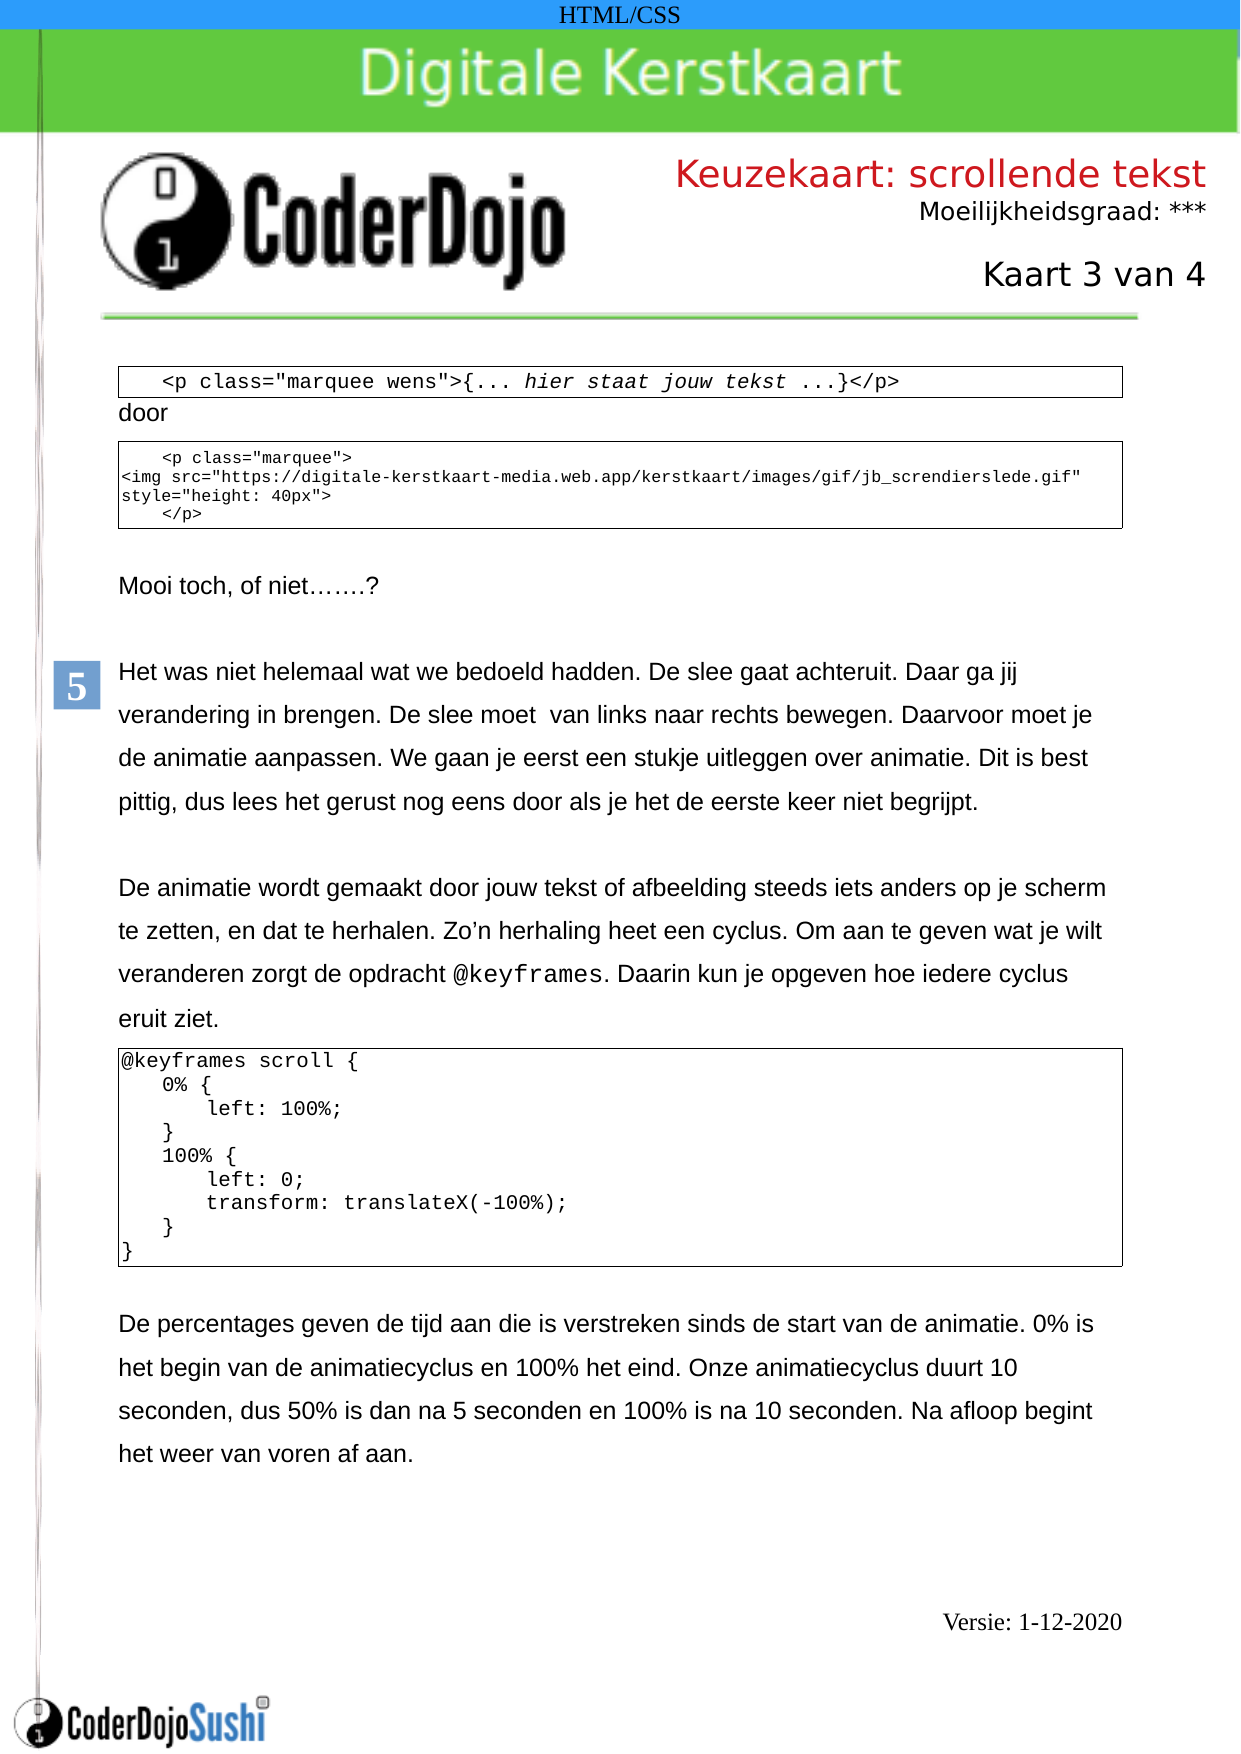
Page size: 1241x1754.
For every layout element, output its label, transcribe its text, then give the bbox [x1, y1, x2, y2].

text <img src="https://digitale-kerstkaart-media.web.app/kerstkaart/images/gif/jb_screndierslede.gif" style="height: 40px"> [119, 465, 1122, 503]
text left: 0; [119, 1166, 1122, 1189]
text 0% { [119, 1071, 1122, 1095]
text } [119, 1213, 1122, 1237]
text @keyframes scroll { [119, 1049, 1122, 1071]
text <p class="marquee wens">{... hier staat jouw tekst ...}</p> [119, 367, 1122, 397]
text De animatie wordt gemaakt door jouw tekst of afbeelding steeds iets anders op je scherm te zetten, en dat te herhalen. Zo’n herhaling heet een cyclus. Om aan te geven wat je wilt veranderen zorgt de opdracht @keyframes. Daarin kun je opgeven hoe iedere cyclus eruit ziet. [118, 873, 1122, 1033]
text De percentages geven de tijd aan die is verstreken sinds de start van de animatie. 0% is het begin van de animatiecyclus en 100% het eind. Onze animatiecyclus duurt 10 seconden, dus 50% is dan na 5 seconden en 100% is na 10 seconden. Na afloop begint het weer van voren af aan. [118, 1309, 1122, 1468]
text } [119, 1237, 1122, 1266]
text </p> [119, 503, 1122, 528]
text Mooi toch, of niet…….? [118, 571, 1122, 600]
picture [0, 30, 1241, 1754]
text <p class="marquee"> [119, 442, 1122, 465]
text transform: translateX(-100%); [119, 1189, 1122, 1213]
text } [119, 1118, 1122, 1142]
text Het was niet helemaal wat we bedoeld hadden. De slee gaat achteruit. Daar ga jij verandering in brengen. De slee moet van links naar rechts bewegen. Daarvoor moet je de animatie aanpassen. We gaan je eerst een stukje uitleggen over animatie. Dit is best pittig, dus lees het gerust nog eens door als je het de eerste keer niet begrijpt. [118, 657, 1122, 815]
text 100% { [119, 1142, 1122, 1166]
text door [118, 398, 1122, 426]
text left: 100%; [119, 1095, 1122, 1118]
